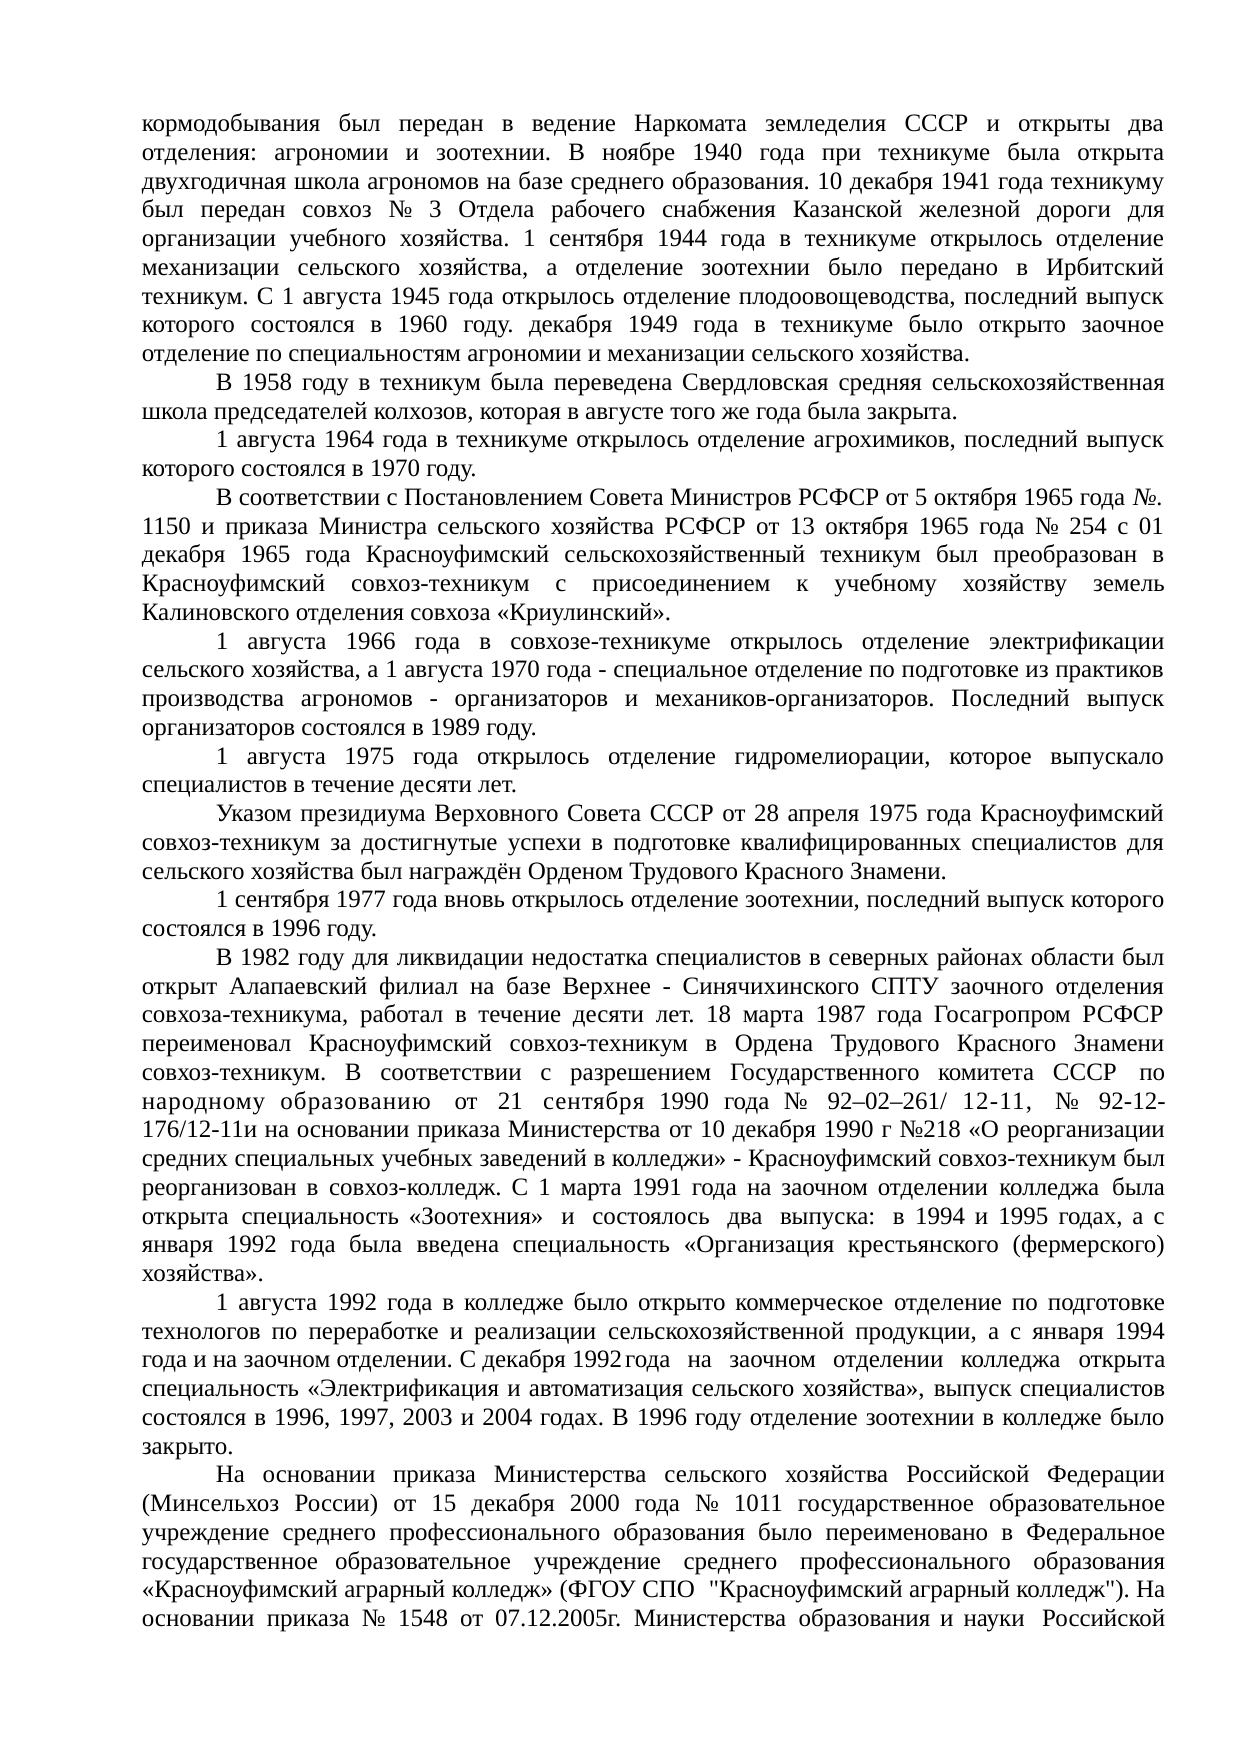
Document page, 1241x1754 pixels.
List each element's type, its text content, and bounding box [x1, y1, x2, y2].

text В соответствии с Постановлением Совета Министров РСФСР от 5 октября 1965 года №. 1150 и приказа Министра сельского хозяйства РСФСР от 13 октября 1965 года № 254 с 01 декабря 1965 года Красноуфимский сельскохозяйственный техникум был преобразован в Красноуфимский совхоз-техникум с присоединением к учебному хозяйству земель Калиновского отделения совхоза «Криулинский». [142, 482, 1165, 626]
text 1 августа 1964 года в техникуме открылось отделение агрохимиков, последний выпуск которого состоялся в 1970 году. [142, 424, 1165, 482]
text 1 сентября 1977 года вновь открылось отделение зоотехнии, последний выпуск которого состоялся в 1996 году. [142, 884, 1165, 942]
text 1 августа 1966 года в совхозе-техникуме открылось отделение электрификации сельского хозяйства, а 1 августа 1970 года - специальное отделение по подготовке из практиков производства агрономов - организаторов и механиков-организаторов. Последний выпуск организаторов состоялся в 1989 году. [142, 626, 1165, 741]
text На основании приказа Министерства сельского хозяйства Российской Федерации (Минсельхоз России) от 15 декабря 2000 года № 1011 государственное образовательное учреждение среднего профессионального образования было переименовано в Федеральное государственное образовательное учреждение среднего профессионального образования «Красноуфимский аграрный колледж» (ФГОУ СПО "Красноуфимский аграрный колледж"). На основании приказа № 1548 от 07.12.2005г. Министерства образования и науки Российской [142, 1459, 1165, 1632]
text 1 августа 1992 года в колледже было открыто коммерческое отделение по подготовке технологов по переработке и реализации сельскохозяйственной продукции, а с января 1994 года и на заочном отделении. С декабря 1992 года на заочном отделении колледжа открыта специальность «Электрификация и автоматизация сельского хозяйства», выпуск специалистов состоялся в 1996, 1997, 2003 и 2004 годах. В 1996 году отделение зоотехнии в колледже было закрыто. [142, 1287, 1165, 1459]
text 1 августа 1975 года открылось отделение гидромелиорации, которое выпускало специалистов в течение десяти лет. [142, 741, 1165, 798]
text В 1958 году в техникум была переведена Свердловская средняя сельскохозяйственная школа председателей колхозов, которая в августе того же года была закрыта. [142, 367, 1165, 424]
text В 1982 году для ликвидации недостатка специалистов в северных районах области был открыт Алапаевский филиал на базе Верхнее - Синячихинского СПТУ заочного отделения совхоза-техникума, работал в течение десяти лет. 18 марта 1987 года Госагропром РСФСР переименовал Красноуфимский совхоз-техникум в Ордена Трудового Красного Знамени совхоз-техникум. В соответствии с разрешением Государственного комитета СССР по народному образованию от 21 сентября 1990 года № 92–02–261/ 12-11, № 92-12-176/12-11и на основании приказа Министерства от 10 декабря 1990 г №218 «О реорганизации средних специальных учебных заведений в колледжи» - Красноуфимский совхоз-техникум был реорганизован в совхоз-колледж. С 1 марта 1991 года на заочном отделении колледжа была открыта специальность «Зоотехния» и состоялось два выпуска: в 1994 и 1995 годах, а с января 1992 года была введена специальность «Организация крестьянского (фермерского) хозяйства». [142, 942, 1165, 1287]
text Указом президиума Верховного Совета СССР от 28 апреля 1975 года Красноуфимский совхоз-техникум за достигнутые успехи в подготовке квалифицированных специалистов для сельского хозяйства был награждён Орденом Трудового Красного Знамени. [142, 798, 1165, 884]
text кормодобывания был передан в ведение Наркомата земледелия СССР и открыты два отделения: агрономии и зоотехнии. В ноябре 1940 года при техникуме была открыта двухгодичная школа агрономов на базе среднего образования. 10 декабря 1941 года техникуму был передан совхоз № 3 Отдела рабочего снабжения Казанской железной дороги для организации учебного хозяйства. 1 сентября 1944 года в техникуме открылось отделение механизации сельского хозяйства, а отделение зоотехнии было передано в Ирбитский техникум. С 1 августа 1945 года открылось отделение плодоовощеводства, последний выпуск которого состоялся в 1960 году. декабря 1949 года в техникуме было открыто заочное отделение по специальностям агрономии и механизации сельского хозяйства. [142, 108, 1165, 367]
